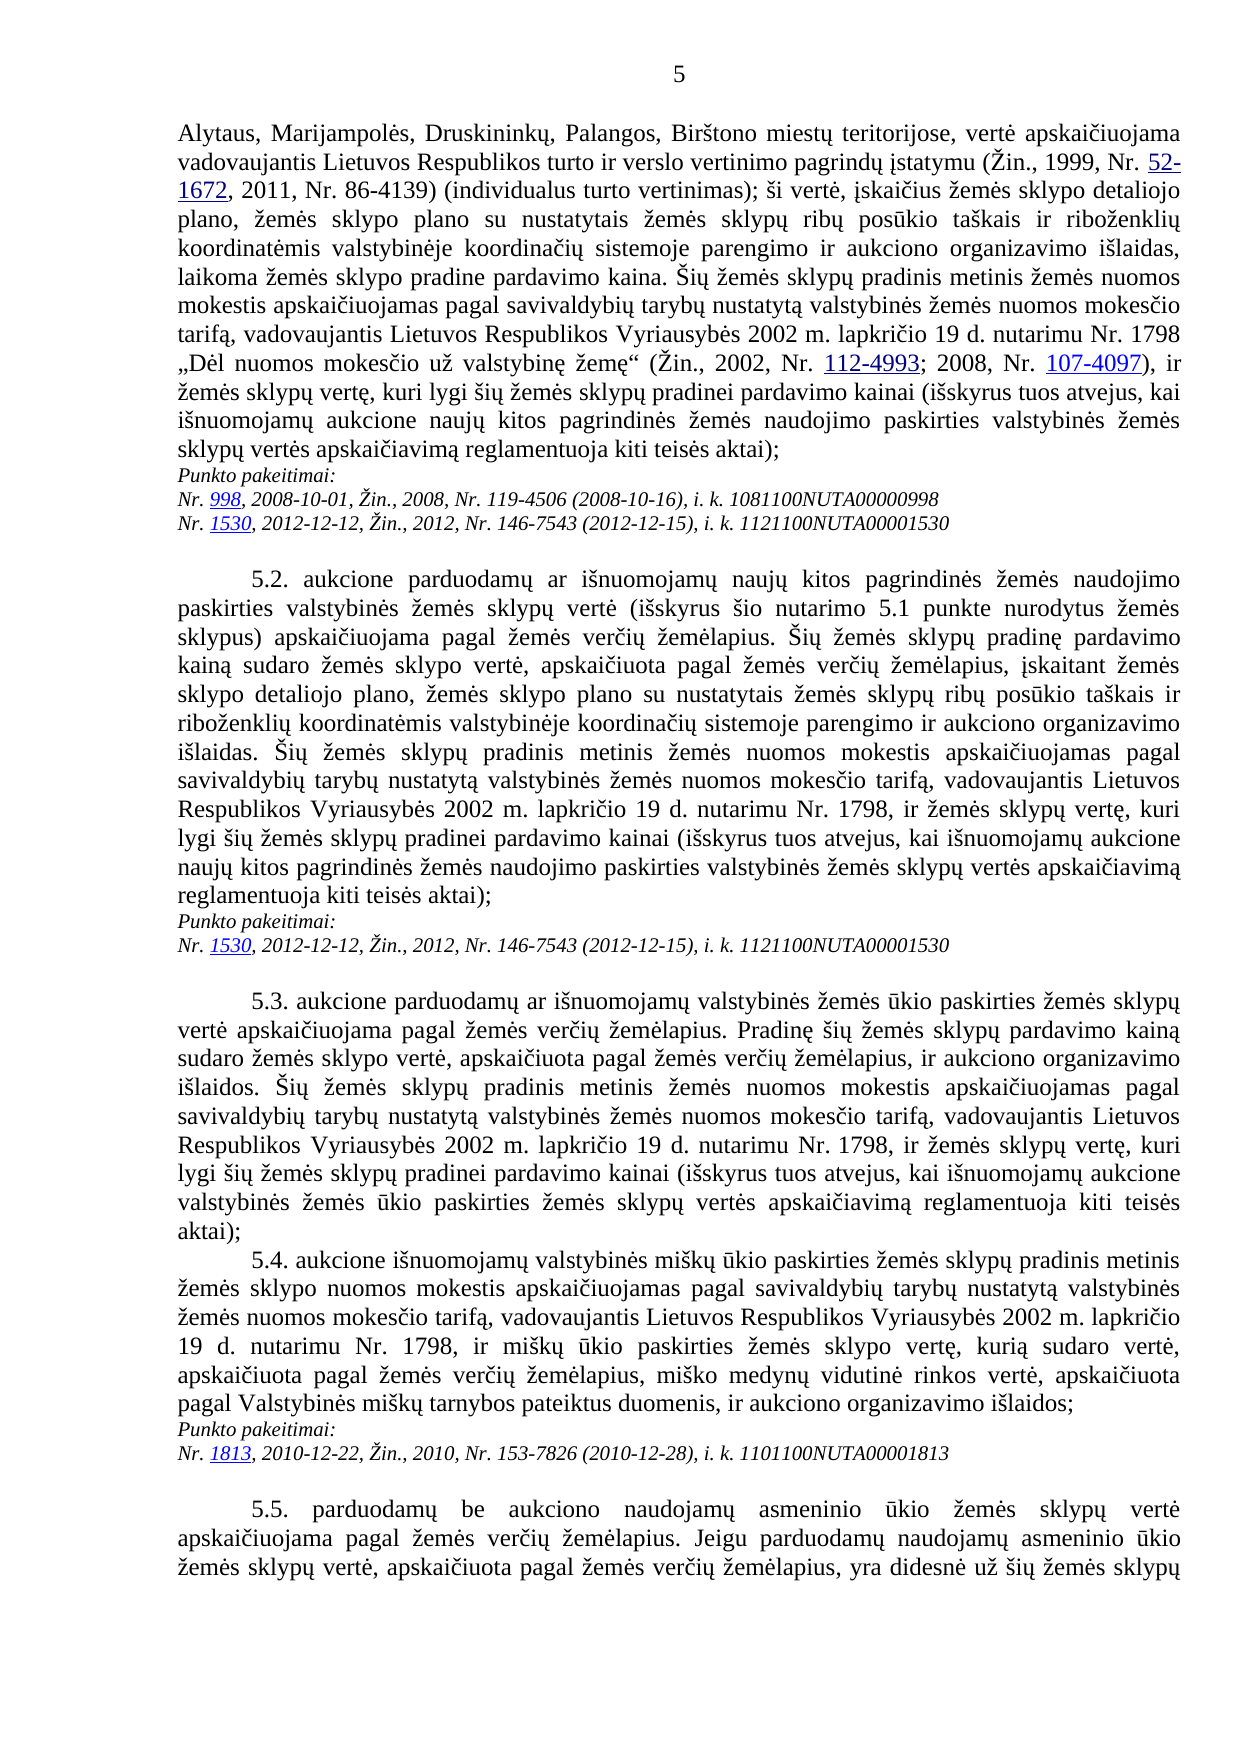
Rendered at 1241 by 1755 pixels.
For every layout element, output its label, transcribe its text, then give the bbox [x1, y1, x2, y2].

text Punkto pakeitimai: [177, 1417, 1181, 1441]
text Nr. 1530, 2012-12-12, Žin., 2012, Nr. 146-7543 (2012-12-15), i. k. 1121100NUTA00001530 [177, 511, 1181, 535]
text Alytaus, Marijampolės, Druskininkų, Palangos, Birštono miestų teritorijose, vertė apskaičiuojama vadovaujantis Lietuvos Respublikos turto ir verslo vertinimo pagrindų įstatymu (Žin., 1999, Nr. 52-1672, 2011, Nr. 86-4139) (individualus turto vertinimas); ši vertė, įskaičius žemės sklypo detaliojo plano, žemės sklypo plano su nustatytais žemės sklypų ribų posūkio taškais ir riboženklių koordinatėmis valstybinėje koordinačių sistemoje parengimo ir aukciono organizavimo išlaidas, laikoma žemės sklypo pradine pardavimo kaina. Šių žemės sklypų pradinis metinis žemės nuomos mokestis apskaičiuojamas pagal savivaldybių tarybų nustatytą valstybinės žemės nuomos mokesčio tarifą, vadovaujantis Lietuvos Respublikos Vyriausybės 2002 m. lapkričio 19 d. nutarimu Nr. 1798 „Dėl nuomos mokesčio už valstybinę žemę“ (Žin., 2002, Nr. 112-4993; 2008, Nr. 107-4097), ir žemės sklypų vertę, kuri lygi šių žemės sklypų pradinei pardavimo kainai (išskyrus tuos atvejus, kai išnuomojamų aukcione naujų kitos pagrindinės žemės naudojimo paskirties valstybinės žemės sklypų vertės apskaičiavimą reglamentuoja kiti teisės aktai); [177, 118, 1181, 463]
text Punkto pakeitimai: [177, 463, 1181, 487]
text Nr. 1530, 2012-12-12, Žin., 2012, Nr. 146-7543 (2012-12-15), i. k. 1121100NUTA00001530 [177, 933, 1181, 957]
text 5.3. aukcione parduodamų ar išnuomojamų valstybinės žemės ūkio paskirties žemės sklypų vertė apskaičiuojama pagal žemės verčių žemėlapius. Pradinę šių žemės sklypų pardavimo kainą sudaro žemės sklypo vertė, apskaičiuota pagal žemės verčių žemėlapius, ir aukciono organizavimo išlaidos. Šių žemės sklypų pradinis metinis žemės nuomos mokestis apskaičiuojamas pagal savivaldybių tarybų nustatytą valstybinės žemės nuomos mokesčio tarifą, vadovaujantis Lietuvos Respublikos Vyriausybės 2002 m. lapkričio 19 d. nutarimu Nr. 1798, ir žemės sklypų vertę, kuri lygi šių žemės sklypų pradinei pardavimo kainai (išskyrus tuos atvejus, kai išnuomojamų aukcione valstybinės žemės ūkio paskirties žemės sklypų vertės apskaičiavimą reglamentuoja kiti teisės aktai); [177, 986, 1181, 1245]
text 5.2. aukcione parduodamų ar išnuomojamų naujų kitos pagrindinės žemės naudojimo paskirties valstybinės žemės sklypų vertė (išskyrus šio nutarimo 5.1 punkte nurodytus žemės sklypus) apskaičiuojama pagal žemės verčių žemėlapius. Šių žemės sklypų pradinę pardavimo kainą sudaro žemės sklypo vertė, apskaičiuota pagal žemės verčių žemėlapius, įskaitant žemės sklypo detaliojo plano, žemės sklypo plano su nustatytais žemės sklypų ribų posūkio taškais ir riboženklių koordinatėmis valstybinėje koordinačių sistemoje parengimo ir aukciono organizavimo išlaidas. Šių žemės sklypų pradinis metinis žemės nuomos mokestis apskaičiuojamas pagal savivaldybių tarybų nustatytą valstybinės žemės nuomos mokesčio tarifą, vadovaujantis Lietuvos Respublikos Vyriausybės 2002 m. lapkričio 19 d. nutarimu Nr. 1798, ir žemės sklypų vertę, kuri lygi šių žemės sklypų pradinei pardavimo kainai (išskyrus tuos atvejus, kai išnuomojamų aukcione naujų kitos pagrindinės žemės naudojimo paskirties valstybinės žemės sklypų vertės apskaičiavimą reglamentuoja kiti teisės aktai); [177, 564, 1181, 909]
text Nr. 998, 2008-10-01, Žin., 2008, Nr. 119-4506 (2008-10-16), i. k. 1081100NUTA00000998 [177, 487, 1181, 511]
text Punkto pakeitimai: [177, 909, 1181, 933]
text Nr. 1813, 2010-12-22, Žin., 2010, Nr. 153-7826 (2010-12-28), i. k. 1101100NUTA00001813 [177, 1441, 1181, 1465]
text 5.4. aukcione išnuomojamų valstybinės miškų ūkio paskirties žemės sklypų pradinis metinis žemės sklypo nuomos mokestis apskaičiuojamas pagal savivaldybių tarybų nustatytą valstybinės žemės nuomos mokesčio tarifą, vadovaujantis Lietuvos Respublikos Vyriausybės 2002 m. lapkričio 19 d. nutarimu Nr. 1798, ir miškų ūkio paskirties žemės sklypo vertę, kurią sudaro vertė, apskaičiuota pagal žemės verčių žemėlapius, miško medynų vidutinė rinkos vertė, apskaičiuota pagal Valstybinės miškų tarnybos pateiktus duomenis, ir aukciono organizavimo išlaidos; [177, 1245, 1181, 1417]
text 5.5. parduodamų be aukciono naudojamų asmeninio ūkio žemės sklypų vertė apskaičiuojama pagal žemės verčių žemėlapius. Jeigu parduodamų naudojamų asmeninio ūkio žemės sklypų vertė, apskaičiuota pagal žemės verčių žemėlapius, yra didesnė už šių žemės sklypų [177, 1494, 1181, 1580]
